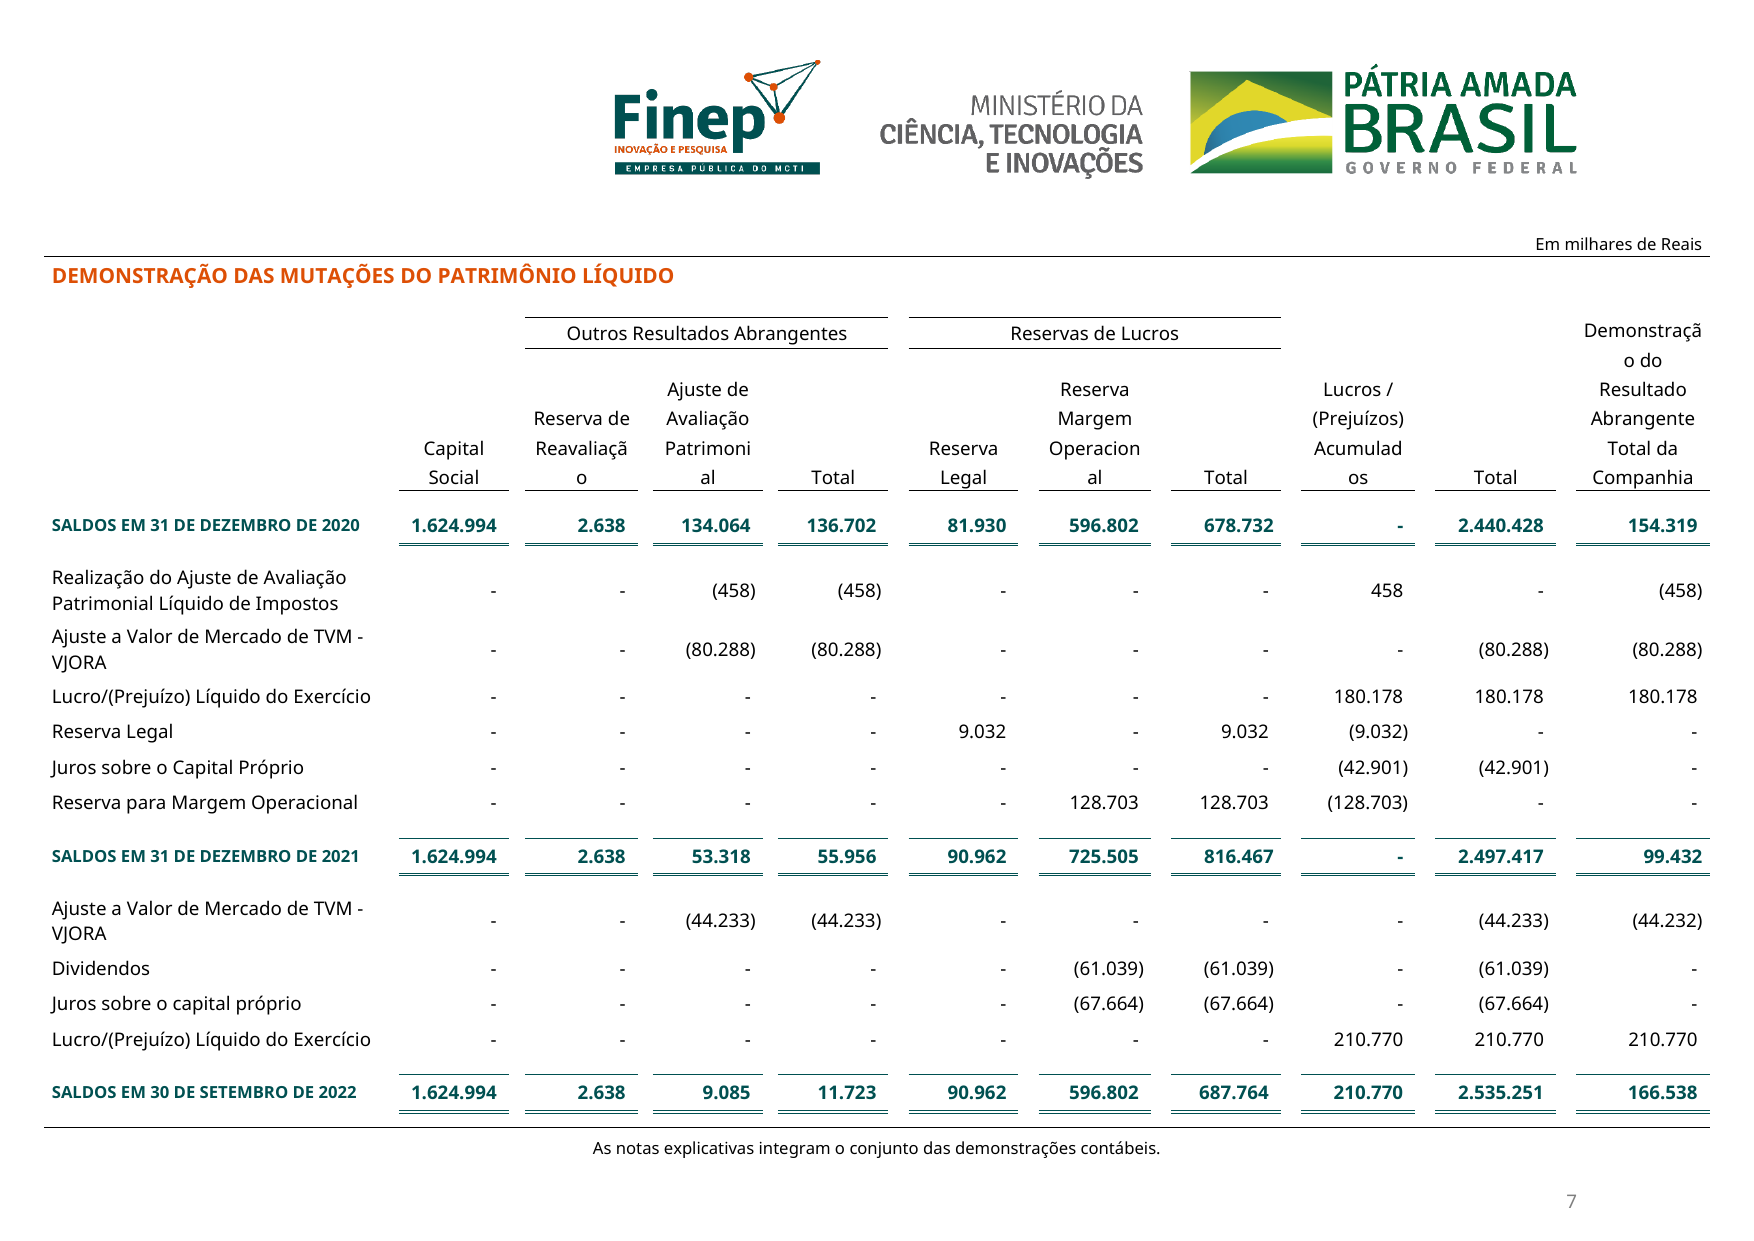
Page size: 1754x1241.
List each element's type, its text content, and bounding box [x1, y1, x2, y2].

table_cell 11.723 [778, 1075, 888, 1109]
table_cell 180.178 [1435, 679, 1556, 714]
table_cell [763, 679, 778, 714]
table_cell - [1435, 785, 1556, 820]
table_cell [1301, 1114, 1415, 1127]
table_cell [1301, 1056, 1415, 1074]
table_cell 128.703 [1039, 785, 1151, 820]
table_cell 1.624.994 [399, 1075, 509, 1109]
table_cell [1281, 749, 1301, 785]
table_cell [1281, 507, 1301, 543]
table_cell [509, 1074, 525, 1109]
table_cell 90.962 [909, 1075, 1018, 1109]
table_cell [1281, 490, 1301, 507]
table_cell [909, 820, 1018, 838]
table_cell - [909, 620, 1018, 678]
table_cell [44, 490, 399, 507]
table_cell [763, 838, 778, 873]
table_cell (9.032) [1301, 714, 1415, 749]
table_cell [888, 986, 908, 1021]
table_cell [763, 490, 778, 507]
table_cell (458) [778, 560, 888, 619]
table_cell [1018, 560, 1038, 619]
table_cell [1415, 261, 1435, 311]
table_cell [1151, 873, 1171, 891]
table_cell 9.085 [653, 1075, 763, 1109]
table_cell [1281, 986, 1301, 1021]
table_cell [1576, 1056, 1709, 1074]
table_cell [509, 490, 525, 507]
table_cell [638, 679, 653, 714]
table_cell - [653, 714, 763, 749]
table_cell - [1576, 950, 1709, 986]
table_cell [509, 507, 525, 543]
table_cell [1281, 785, 1301, 820]
table_cell [1151, 349, 1171, 489]
table_cell [1281, 543, 1301, 560]
table_cell [763, 749, 778, 785]
table_cell - [653, 679, 763, 714]
table_cell [888, 507, 908, 543]
table_cell - [525, 785, 638, 820]
table_cell [653, 820, 763, 838]
table_cell [1018, 749, 1038, 785]
table_cell Realização do Ajuste de Avaliação Patrimonial Líquido de Impostos [44, 560, 399, 619]
table_cell (67.664) [1039, 986, 1151, 1021]
table_cell [1301, 311, 1415, 317]
table_cell [1151, 950, 1171, 986]
table_cell [888, 950, 908, 986]
table_cell [1281, 620, 1301, 678]
table_cell [888, 1021, 908, 1056]
table_cell Dividendos [44, 950, 399, 986]
table_cell 134.064 [653, 507, 763, 543]
table_cell - [525, 1021, 638, 1056]
table_cell - [909, 679, 1018, 714]
table_cell [509, 785, 525, 820]
table_cell [509, 620, 525, 678]
table_cell - [778, 679, 888, 714]
table_cell - [1301, 891, 1415, 950]
table_cell [1018, 950, 1038, 986]
table_cell - [909, 950, 1018, 986]
table_cell [399, 311, 509, 317]
table_cell - [525, 714, 638, 749]
table_cell [778, 546, 888, 560]
table_cell SALDOS EM 30 DE SETEMBRO DE 2022 [44, 1074, 399, 1109]
table_cell [763, 950, 778, 986]
table_header [909, 231, 1281, 256]
table_cell [1301, 876, 1415, 891]
table_cell [1018, 507, 1038, 543]
table_cell [1281, 891, 1301, 950]
table_cell (42.901) [1435, 749, 1556, 785]
table_cell [1151, 820, 1171, 838]
table_cell [1576, 491, 1709, 507]
table_cell [44, 311, 399, 317]
table_cell - [778, 1021, 888, 1056]
table_cell [1435, 261, 1556, 311]
table_cell [1556, 1021, 1576, 1056]
table_cell - [1039, 620, 1151, 678]
table_cell [1151, 1021, 1171, 1056]
table_cell [399, 1114, 509, 1127]
table_cell - [1576, 714, 1709, 749]
table_cell [1435, 546, 1556, 560]
table_cell (80.288) [778, 620, 888, 678]
table_cell [1415, 1074, 1435, 1109]
table_cell [1415, 1110, 1435, 1127]
table_cell Reserva Legal [909, 349, 1018, 489]
table_cell [1576, 820, 1709, 838]
table_cell [1576, 261, 1709, 311]
table_cell - [1171, 891, 1281, 950]
table_cell (42.901) [1301, 749, 1415, 785]
table_cell [1039, 1056, 1151, 1074]
table_cell [1171, 1056, 1281, 1074]
table_cell [909, 1114, 1018, 1127]
table_cell Ajuste a Valor de Mercado de TVM - VJORA [44, 620, 399, 678]
picture [614, 60, 1577, 179]
table_cell - [1039, 749, 1151, 785]
table_cell [1556, 257, 1576, 261]
table_cell [1435, 876, 1556, 891]
table_cell [1281, 714, 1301, 749]
table_cell [763, 820, 778, 838]
table_cell Demonstração das Mutações do Patrimônio Líquido [44, 261, 888, 311]
table_cell [1018, 891, 1038, 950]
table_cell Total [778, 349, 888, 489]
table_cell Reserva de Reavaliação [525, 349, 638, 489]
table_cell - [1576, 986, 1709, 1021]
table_cell - [778, 950, 888, 986]
table_cell [1415, 311, 1435, 317]
table_cell [509, 714, 525, 749]
table_cell 678.732 [1171, 507, 1281, 543]
table_cell [509, 838, 525, 873]
table_cell [778, 491, 888, 507]
table_cell - [653, 1021, 763, 1056]
table_cell - [525, 950, 638, 986]
table_cell 210.770 [1435, 1021, 1556, 1056]
table_cell [509, 679, 525, 714]
table_cell [1171, 1114, 1281, 1127]
table_cell Juros sobre o capital próprio [44, 986, 399, 1021]
table_cell - [399, 891, 509, 950]
table_cell - [909, 749, 1018, 785]
table_cell [1281, 261, 1301, 311]
table_cell [1556, 490, 1576, 507]
table_cell [1415, 1021, 1435, 1056]
table_cell (80.288) [1435, 620, 1556, 678]
table_cell [509, 348, 525, 489]
table_cell - [1171, 679, 1281, 714]
table_cell - [778, 749, 888, 785]
table_cell 166.538 [1576, 1075, 1709, 1109]
table_cell 1.624.994 [399, 507, 509, 543]
table_cell - [1039, 679, 1151, 714]
table_cell [638, 543, 653, 560]
table_cell - [399, 714, 509, 749]
table_cell [1301, 261, 1415, 311]
table_cell [1556, 820, 1576, 838]
table_cell [44, 873, 399, 891]
table_cell [1556, 507, 1576, 543]
table_cell [1018, 1021, 1038, 1056]
table_cell [763, 1021, 778, 1056]
table_cell [509, 311, 525, 317]
table_cell [1556, 785, 1576, 820]
table_header Em milhares de Reais [1301, 231, 1709, 256]
table_cell 596.802 [1039, 1075, 1151, 1109]
table_cell [1415, 348, 1435, 489]
table_cell 1.624.994 [399, 839, 509, 873]
table_cell [1281, 311, 1301, 317]
table_cell - [1039, 560, 1151, 619]
table_cell [888, 1056, 908, 1074]
table_cell - [909, 1021, 1018, 1056]
table_cell [763, 1074, 778, 1109]
table_cell [638, 560, 653, 619]
table_cell [1576, 1114, 1709, 1127]
table_cell [399, 317, 509, 348]
table_cell (80.288) [653, 620, 763, 678]
table_cell - [525, 620, 638, 678]
table_cell - [909, 785, 1018, 820]
table_cell [1415, 986, 1435, 1021]
table_cell [638, 1110, 653, 1127]
table_cell [1301, 546, 1415, 560]
table_cell 596.802 [1039, 507, 1151, 543]
table_cell [1151, 490, 1171, 507]
table_cell [509, 950, 525, 986]
table_cell [888, 490, 908, 507]
table_cell [399, 876, 509, 891]
table_cell Reserva para Margem Operacional [44, 785, 399, 820]
table_cell - [399, 950, 509, 986]
table_cell 128.703 [1171, 785, 1281, 820]
table_cell [1301, 317, 1415, 348]
table_cell 210.770 [1301, 1075, 1415, 1109]
table_cell - [653, 749, 763, 785]
table_cell [1556, 1056, 1576, 1074]
table_cell [778, 1056, 888, 1074]
table_cell [1556, 1074, 1576, 1109]
table_cell [1301, 491, 1415, 507]
table_cell [1415, 785, 1435, 820]
table_cell [1151, 1110, 1171, 1127]
table_cell [763, 873, 778, 891]
table_cell 9.032 [1171, 714, 1281, 749]
table_cell [44, 1056, 399, 1074]
table_cell 2.535.251 [1435, 1075, 1556, 1109]
table_cell [638, 873, 653, 891]
table_cell [1281, 348, 1301, 489]
table_cell [1576, 257, 1709, 261]
table_cell [763, 785, 778, 820]
table_cell [509, 1056, 525, 1074]
table_cell [1281, 1110, 1301, 1127]
table_cell [525, 311, 888, 317]
table_cell [1415, 490, 1435, 507]
table_cell [888, 749, 908, 785]
table_cell [1018, 1074, 1038, 1109]
table_cell [1556, 543, 1576, 560]
table_cell - [399, 986, 509, 1021]
table_cell [1556, 1110, 1576, 1127]
table_cell [1151, 986, 1171, 1021]
table_cell [525, 491, 638, 507]
table_cell [1415, 749, 1435, 785]
table_cell - [399, 620, 509, 678]
table_cell - [1039, 714, 1151, 749]
table_cell [638, 1056, 653, 1074]
table_cell 687.764 [1171, 1075, 1281, 1109]
table_cell [1018, 820, 1038, 838]
table_cell Reservas de Lucros [909, 318, 1281, 348]
table_cell [1151, 749, 1171, 785]
table_cell [888, 543, 908, 560]
table_cell - [1301, 986, 1415, 1021]
table_cell [763, 1056, 778, 1074]
table_cell [1415, 257, 1435, 261]
table_cell [1415, 560, 1435, 619]
table_cell [1151, 1074, 1171, 1109]
table_cell [888, 317, 908, 348]
table_cell [1556, 986, 1576, 1021]
table_cell (458) [1576, 560, 1709, 619]
table_cell - [1435, 714, 1556, 749]
table_cell [1556, 873, 1576, 891]
table_cell [888, 257, 908, 261]
table_cell [763, 891, 778, 950]
table_cell [1151, 838, 1171, 873]
table_cell [1435, 317, 1556, 348]
table_cell Capital Social [399, 348, 509, 489]
table_cell [509, 1110, 525, 1127]
table_cell [638, 714, 653, 749]
table_cell [1556, 714, 1576, 749]
table_cell SALDOS EM 31 DE DEZEMBRO DE 2021 [44, 838, 399, 873]
table_cell [1039, 546, 1151, 560]
table_cell - [525, 986, 638, 1021]
table_header [44, 231, 888, 256]
table_cell [1415, 1056, 1435, 1074]
table_cell [888, 620, 908, 678]
table_cell [638, 986, 653, 1021]
table_cell [525, 1114, 638, 1127]
table_cell [1018, 714, 1038, 749]
table_cell [509, 820, 525, 838]
table_cell 210.770 [1576, 1021, 1709, 1056]
table_cell (61.039) [1171, 950, 1281, 986]
table_cell [653, 491, 763, 507]
table_cell [1415, 820, 1435, 838]
table_cell [1435, 491, 1556, 507]
table_cell - [525, 679, 638, 714]
table_cell Total [1171, 349, 1281, 489]
table_cell [909, 546, 1018, 560]
table_cell [909, 261, 1281, 311]
table_cell 458 [1301, 560, 1415, 619]
table_cell Demonstração do Resultado Abrangente Total da Companhia [1576, 317, 1709, 489]
table_cell (458) [653, 560, 763, 619]
table_cell [1281, 679, 1301, 714]
table_cell 210.770 [1301, 1021, 1415, 1056]
table_cell [638, 1021, 653, 1056]
table_cell - [399, 560, 509, 619]
table_cell 2.638 [525, 507, 638, 543]
table_cell [44, 1110, 399, 1127]
table_cell [525, 876, 638, 891]
table_cell [1576, 546, 1709, 560]
table_cell [888, 891, 908, 950]
table_cell [909, 311, 1281, 317]
table_cell [1415, 620, 1435, 678]
table_cell 154.319 [1576, 507, 1709, 543]
table_cell [1556, 891, 1576, 950]
table_cell [1281, 257, 1301, 261]
table_cell 816.467 [1171, 839, 1281, 873]
table_cell (61.039) [1435, 950, 1556, 986]
table_cell [638, 891, 653, 950]
table_cell 9.032 [909, 714, 1018, 749]
table_cell [1281, 1021, 1301, 1056]
table_cell [763, 986, 778, 1021]
table_cell [763, 714, 778, 749]
table_cell - [1576, 785, 1709, 820]
table_cell [888, 679, 908, 714]
table_cell [525, 820, 638, 838]
table_cell 725.505 [1039, 839, 1151, 873]
table_cell [1556, 679, 1576, 714]
table_cell Lucro/(Prejuízo) Líquido do Exercício [44, 679, 399, 714]
table_cell [763, 349, 778, 489]
table_cell [1039, 491, 1151, 507]
table_cell [888, 820, 908, 838]
table_cell Ajuste de Avaliação Patrimonial [653, 349, 763, 489]
table_cell [653, 876, 763, 891]
table_cell [1151, 507, 1171, 543]
table_cell [509, 1021, 525, 1056]
table_cell [1415, 714, 1435, 749]
table_cell Reserva Margem Operacional [1039, 349, 1151, 489]
table_cell [1415, 873, 1435, 891]
table_cell [888, 1074, 908, 1109]
table_cell [44, 820, 399, 838]
table_cell [638, 507, 653, 543]
table_cell - [399, 749, 509, 785]
table_cell [888, 560, 908, 619]
table_cell [888, 873, 908, 891]
table_cell [1171, 491, 1281, 507]
table_cell [888, 714, 908, 749]
table_cell 136.702 [778, 507, 888, 543]
table_cell [1039, 1114, 1151, 1127]
table_cell [1415, 543, 1435, 560]
table_cell (80.288) [1576, 620, 1709, 678]
table_cell [1018, 620, 1038, 678]
table_cell - [1171, 560, 1281, 619]
table_cell [888, 785, 908, 820]
table_cell [1018, 838, 1038, 873]
table_cell [638, 950, 653, 986]
table_cell [509, 986, 525, 1021]
table_cell (44.233) [778, 891, 888, 950]
table_cell [909, 257, 1281, 261]
table_cell Total [1435, 348, 1556, 489]
table_cell [1171, 546, 1281, 560]
table_cell [1281, 873, 1301, 891]
table_cell - [1171, 749, 1281, 785]
table_cell (67.664) [1435, 986, 1556, 1021]
table_cell [1556, 560, 1576, 619]
table_cell [1415, 507, 1435, 543]
table_cell [509, 891, 525, 950]
table_cell [1018, 349, 1038, 489]
table_cell (61.039) [1039, 950, 1151, 986]
table_cell [638, 749, 653, 785]
table_cell [1556, 261, 1576, 311]
table_cell - [525, 749, 638, 785]
table_cell [399, 491, 509, 507]
table_cell [399, 820, 509, 838]
table_cell Outros Resultados Abrangentes [525, 318, 888, 348]
table_cell [1151, 785, 1171, 820]
table_cell [1435, 1056, 1556, 1074]
table_cell [909, 876, 1018, 891]
table_cell - [1301, 507, 1415, 543]
table_cell [44, 543, 399, 560]
table_cell 99.432 [1576, 839, 1709, 873]
table_cell [1151, 1056, 1171, 1074]
table_cell - [653, 950, 763, 986]
table_cell [638, 1074, 653, 1109]
table_cell [1301, 257, 1415, 261]
table_cell (67.664) [1171, 986, 1281, 1021]
table_cell - [1171, 620, 1281, 678]
table_cell [888, 348, 908, 489]
table_cell 2.638 [525, 1075, 638, 1109]
table_cell [1151, 620, 1171, 678]
table_cell - [525, 560, 638, 619]
table_cell - [653, 986, 763, 1021]
table_cell [1039, 820, 1151, 838]
table_cell [1576, 876, 1709, 891]
table_cell [525, 1056, 638, 1074]
table_cell [1556, 317, 1576, 348]
table_cell [638, 620, 653, 678]
table_cell - [1301, 839, 1415, 873]
table_cell - [778, 714, 888, 749]
table_cell [509, 317, 525, 348]
table_header [888, 231, 908, 256]
table_cell [638, 820, 653, 838]
table_cell [888, 261, 908, 311]
table_cell [888, 311, 908, 317]
table_cell 55.956 [778, 839, 888, 873]
table_cell [763, 1110, 778, 1127]
table_cell [1151, 679, 1171, 714]
table_cell - [525, 891, 638, 950]
table_cell [1171, 876, 1281, 891]
table_cell [1435, 311, 1556, 317]
table_cell 2.638 [525, 839, 638, 873]
table_cell [44, 317, 399, 489]
table_cell (44.233) [653, 891, 763, 950]
table_cell [763, 543, 778, 560]
table_cell [1301, 820, 1415, 838]
table_cell SALDOS EM 31 DE DEZEMBRO DE 2020 [44, 507, 399, 543]
table_cell [1556, 311, 1576, 317]
table_cell [1281, 950, 1301, 986]
table_cell [1151, 560, 1171, 619]
table_cell - [909, 986, 1018, 1021]
table_cell [888, 1110, 908, 1127]
table_cell [1281, 1074, 1301, 1109]
table_cell Reserva Legal [44, 714, 399, 749]
table_cell - [778, 986, 888, 1021]
table_cell 2.497.417 [1435, 839, 1556, 873]
table_cell - [653, 785, 763, 820]
table_cell (44.233) [1435, 891, 1556, 950]
table_cell [638, 785, 653, 820]
table_cell (128.703) [1301, 785, 1415, 820]
table_cell - [1435, 560, 1556, 619]
table_cell [509, 749, 525, 785]
table_header [1281, 231, 1301, 256]
table_cell [1415, 838, 1435, 873]
table_cell [1281, 317, 1301, 348]
table_cell [1151, 543, 1171, 560]
table_cell [1435, 820, 1556, 838]
table_cell [1171, 820, 1281, 838]
table_cell [1151, 891, 1171, 950]
table_cell [763, 507, 778, 543]
table_cell [638, 349, 653, 489]
table_cell [1556, 749, 1576, 785]
table_cell [1039, 876, 1151, 891]
table_cell [1556, 348, 1576, 489]
table_cell Lucro/(Prejuízo) Líquido do Exercício [44, 1021, 399, 1056]
table_cell As notas explicativas integram o conjunto das demonstrações contábeis. [44, 1128, 1709, 1168]
table_cell [1018, 986, 1038, 1021]
table_cell - [778, 785, 888, 820]
table_cell Juros sobre o Capital Próprio [44, 749, 399, 785]
table_cell - [1039, 891, 1151, 950]
table_cell [1415, 891, 1435, 950]
table_cell [1415, 317, 1435, 348]
table_cell [1576, 311, 1709, 317]
table_cell - [1301, 620, 1415, 678]
table_cell [909, 1056, 1018, 1074]
table_cell [1556, 620, 1576, 678]
table_cell [763, 560, 778, 619]
table_cell - [909, 891, 1018, 950]
table_cell [778, 876, 888, 891]
table_cell [1556, 838, 1576, 873]
table_cell [1018, 543, 1038, 560]
table_cell - [909, 560, 1018, 619]
table_cell - [399, 679, 509, 714]
table_cell [1281, 838, 1301, 873]
table_cell - [1576, 749, 1709, 785]
table_cell - [399, 785, 509, 820]
table_cell [399, 1056, 509, 1074]
table_cell [1018, 785, 1038, 820]
table_cell (44.232) [1576, 891, 1709, 950]
table_cell [778, 1114, 888, 1127]
table_cell [638, 490, 653, 507]
table_cell 53.318 [653, 839, 763, 873]
table_cell [653, 1056, 763, 1074]
table_cell [653, 546, 763, 560]
table_cell [1018, 873, 1038, 891]
table_cell 90.962 [909, 839, 1018, 873]
table_cell [909, 491, 1018, 507]
table_cell [778, 820, 888, 838]
table_cell - [1039, 1021, 1151, 1056]
table_cell [1151, 714, 1171, 749]
table_cell [509, 560, 525, 619]
table_cell Ajuste a Valor de Mercado de TVM - VJORA [44, 891, 399, 950]
table_cell [1018, 1056, 1038, 1074]
table_cell Lucros / (Prejuízos) Acumulados [1301, 348, 1415, 489]
table_cell [1281, 820, 1301, 838]
table_cell [763, 620, 778, 678]
table_cell [1415, 679, 1435, 714]
table_cell [1556, 950, 1576, 986]
table_cell 2.440.428 [1435, 507, 1556, 543]
table_cell [1435, 1114, 1556, 1127]
table_cell [44, 257, 888, 261]
table_cell [1281, 560, 1301, 619]
table_cell - [399, 1021, 509, 1056]
table_cell [1018, 679, 1038, 714]
table_cell 180.178 [1576, 679, 1709, 714]
table_cell [1281, 1056, 1301, 1074]
table_cell [525, 546, 638, 560]
table_cell 180.178 [1301, 679, 1415, 714]
table_cell [509, 543, 525, 560]
table_cell - [1171, 1021, 1281, 1056]
table_cell [399, 546, 509, 560]
table_cell [1415, 950, 1435, 986]
table_cell [1435, 257, 1556, 261]
table_cell [638, 838, 653, 873]
table_cell [653, 1114, 763, 1127]
table_cell 81.930 [909, 507, 1018, 543]
table_cell [509, 873, 525, 891]
table_cell [888, 838, 908, 873]
table_cell - [1301, 950, 1415, 986]
table_cell [1018, 1110, 1038, 1127]
table_cell [1018, 490, 1038, 507]
